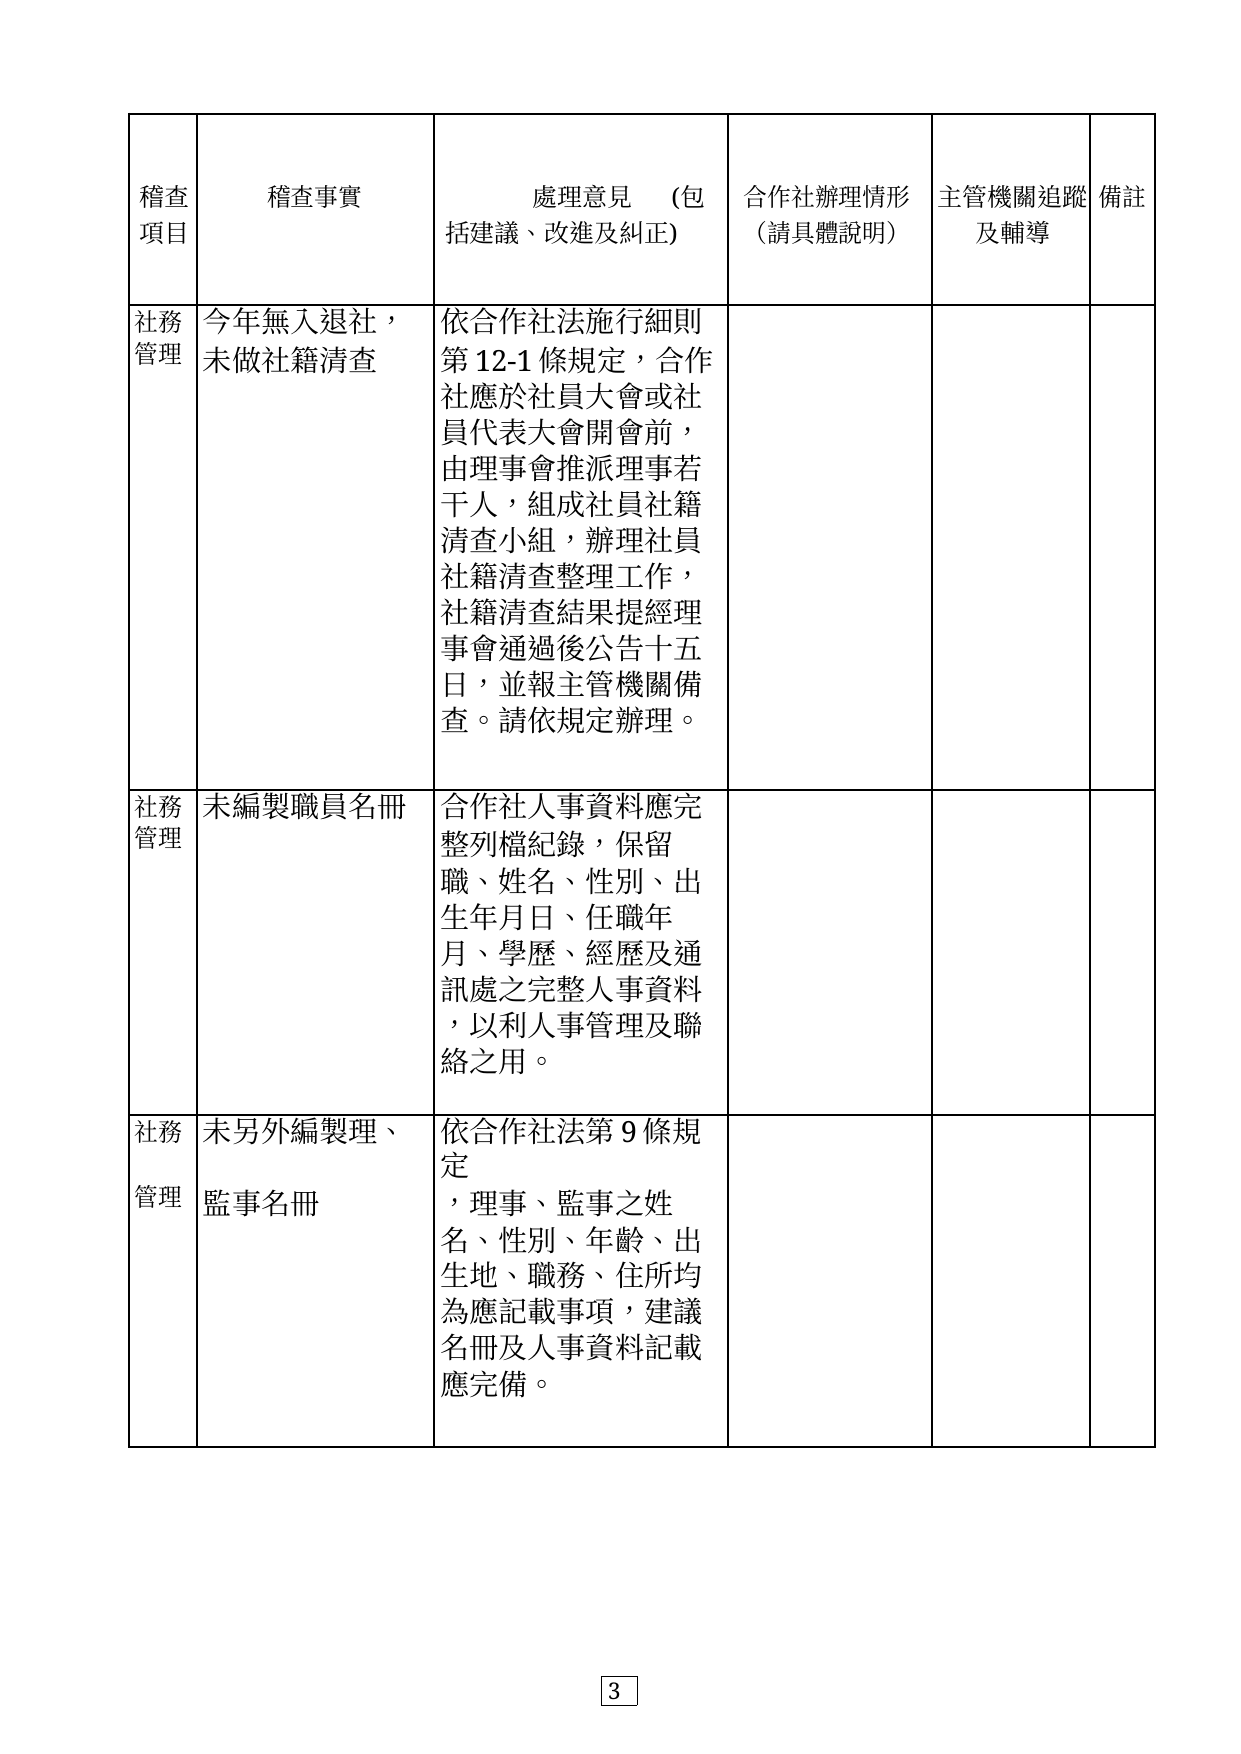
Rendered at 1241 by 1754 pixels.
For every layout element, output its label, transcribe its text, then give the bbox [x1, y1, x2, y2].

table_cell ，以利人事管理及聯 [435, 1007, 727, 1043]
table_cell [1091, 1116, 1154, 1446]
table_cell [198, 899, 433, 935]
table_cell [198, 1007, 433, 1043]
table_cell [130, 1258, 196, 1294]
table_cell 生地、職務、住所均 [435, 1258, 727, 1294]
table_cell 社應於社員大會或社 [435, 379, 727, 414]
table_cell [198, 630, 433, 666]
table_cell [130, 451, 196, 486]
table_cell [130, 1366, 196, 1446]
table_header 主管機關追蹤及輔導 [933, 115, 1089, 304]
table_cell [130, 1294, 196, 1329]
table_cell [198, 1366, 433, 1446]
table_cell 管理 [130, 824, 196, 863]
table_cell 絡之用。 [435, 1043, 727, 1114]
table_cell [130, 1043, 196, 1114]
table_cell [198, 1043, 433, 1114]
table_cell [1091, 306, 1154, 789]
table_cell [198, 666, 433, 702]
table_header 處理意見 (包括建議、改進及糾正) [435, 115, 727, 304]
table_cell [130, 1007, 196, 1043]
table_cell [130, 863, 196, 899]
table_cell 名、性別、年齡、出 [435, 1222, 727, 1258]
table_cell 名冊及人事資料記載 [435, 1330, 727, 1366]
table_cell 管理 [130, 340, 196, 379]
table_cell 第12-1條規定，合作 [435, 340, 727, 379]
table_cell [198, 415, 433, 451]
table_cell [198, 863, 433, 899]
table_cell [198, 1222, 433, 1258]
table_cell 今年無入退社， [198, 306, 433, 339]
table_cell [198, 824, 433, 863]
table_cell [198, 1258, 433, 1294]
table_cell [729, 1116, 931, 1446]
table_cell 未做社籍清查 [198, 340, 433, 379]
table_cell [130, 415, 196, 451]
table_cell [130, 486, 196, 522]
table_cell 未另外編製理、 [198, 1116, 433, 1183]
table_cell 依合作社法施行細則 [435, 306, 727, 339]
table_header 備註 [1091, 115, 1154, 304]
table_cell [198, 1294, 433, 1329]
table_cell 事會通過後公告十五 [435, 630, 727, 666]
table_header 合作社辦理情形 （請具體說明） [729, 115, 931, 304]
table_cell [130, 971, 196, 1007]
table_cell 社務 [130, 791, 196, 824]
table_cell 員代表大會開會前， [435, 415, 727, 451]
table_cell 由理事會推派理事若 [435, 451, 727, 486]
table_cell 干人，組成社員社籍 [435, 486, 727, 522]
table_cell 職、姓名、性別、出 [435, 863, 727, 899]
table_cell 社務 [130, 306, 196, 339]
table_cell [933, 306, 1089, 789]
table_cell 合作社人事資料應完 [435, 791, 727, 824]
table_cell 應完備。 [435, 1366, 727, 1446]
table_cell 社務 [130, 1116, 196, 1183]
table_cell [130, 702, 196, 789]
table_cell 未編製職員名冊 [198, 791, 433, 824]
table_cell 查。請依規定辦理。 [435, 702, 727, 789]
table_cell ，理事、監事之姓 [435, 1183, 727, 1222]
table_cell 社籍清查整理工作， [435, 558, 727, 594]
table_cell 依合作社法第9條規定 [435, 1116, 727, 1183]
table_cell [729, 306, 931, 789]
table_cell 為應記載事項，建議 [435, 1294, 727, 1329]
table_cell [130, 594, 196, 630]
table_cell [729, 791, 931, 1114]
table_cell [130, 1222, 196, 1258]
table_cell [198, 451, 433, 486]
table_cell [198, 1330, 433, 1366]
table_cell [130, 899, 196, 935]
table_cell [933, 1116, 1089, 1446]
table_cell [198, 702, 433, 789]
table_cell 整列檔紀錄，保留 [435, 824, 727, 863]
table_header 稽查事實 [198, 115, 433, 304]
table_cell [130, 523, 196, 558]
table_cell [198, 379, 433, 414]
table_cell [198, 594, 433, 630]
table_cell [933, 791, 1089, 1114]
table_cell [130, 630, 196, 666]
table_cell [198, 486, 433, 522]
table_cell [198, 971, 433, 1007]
table_cell [198, 558, 433, 594]
table_cell 管理 [130, 1183, 196, 1222]
table_cell 生年月日、任職年 [435, 899, 727, 935]
table_header 稽查項目 [130, 115, 196, 304]
table_cell [130, 379, 196, 414]
table_cell [130, 935, 196, 971]
table_cell [130, 666, 196, 702]
table_cell 訊處之完整人事資料 [435, 971, 727, 1007]
table_cell 日，並報主管機關備 [435, 666, 727, 702]
table_cell 清查小組，辦理社員 [435, 523, 727, 558]
table_cell [130, 1330, 196, 1366]
table_cell 監事名冊 [198, 1183, 433, 1222]
table_cell [198, 523, 433, 558]
table_cell [130, 558, 196, 594]
table_cell 社籍清查結果提經理 [435, 594, 727, 630]
table_cell 月、學歷、經歷及通 [435, 935, 727, 971]
table_cell [198, 935, 433, 971]
table_cell [1091, 791, 1154, 1114]
